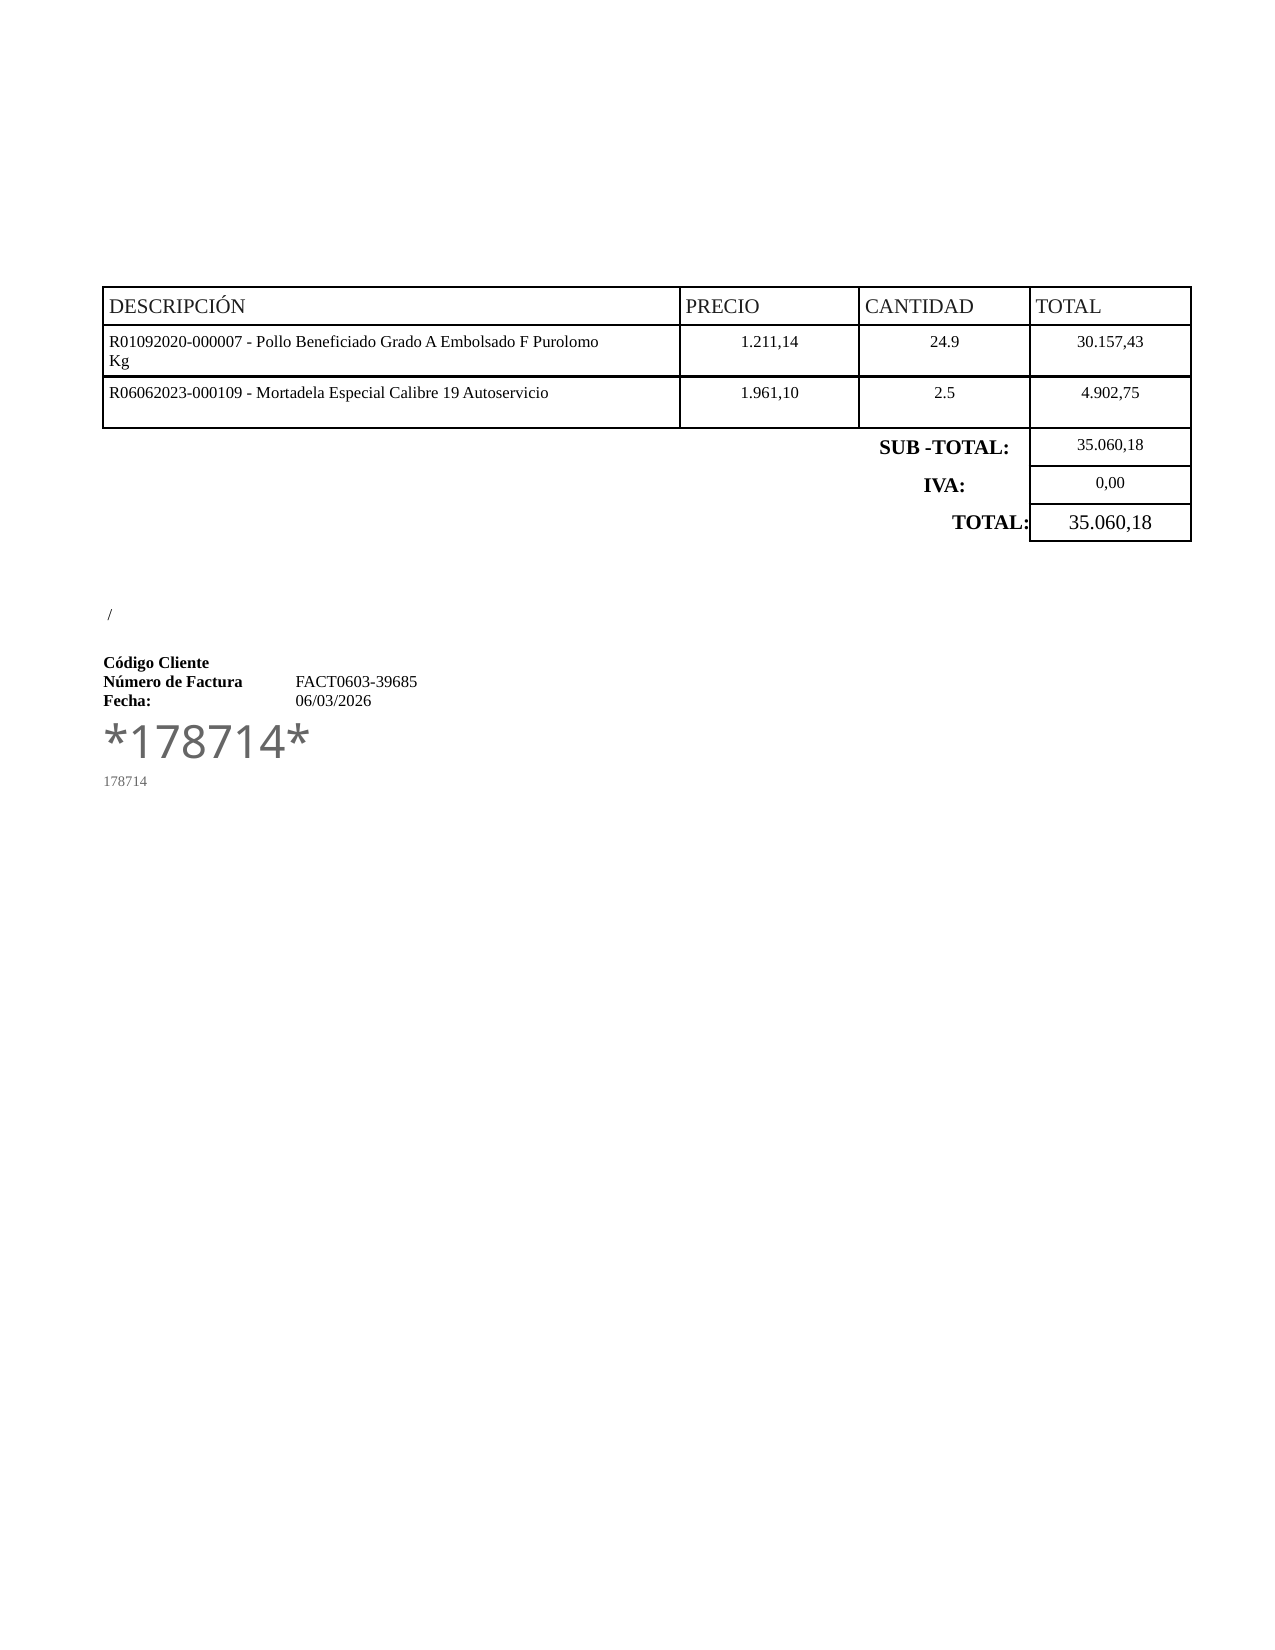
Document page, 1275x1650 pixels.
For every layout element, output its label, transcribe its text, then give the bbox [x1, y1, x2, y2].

table_cell R01092020-000007 - Pollo Beneficiado Grado A Embolsado F Purolomo Kg [104, 326, 679, 375]
table_cell FACT0603-39685 [295, 672, 517, 691]
table_header DESCRIPCIÓN [104, 288, 679, 323]
table_cell 30.157,43 [1031, 326, 1190, 375]
table_cell / [103, 605, 858, 624]
table_cell IVA: [859, 465, 1029, 502]
table_header PRECIO [681, 288, 858, 323]
table_cell TOTAL: [859, 503, 1029, 540]
table_cell 1.211,14 [681, 326, 858, 375]
table_cell 24.9 [860, 326, 1029, 375]
table_cell Fecha: [103, 691, 295, 710]
table_cell 1.961,10 [681, 378, 858, 427]
table_cell R06062023-000109 - Mortadela Especial Calibre 19 Autoservicio [104, 378, 679, 427]
table_header TOTAL [1031, 288, 1190, 323]
table_cell SUB -TOTAL: [859, 429, 1029, 465]
table_cell [103, 429, 859, 540]
table_cell 06/03/2026 [295, 691, 517, 710]
table_cell 4.902,75 [1031, 378, 1190, 427]
table_cell 0,00 [1031, 467, 1190, 502]
text 178714 [103, 772, 1137, 789]
table_header CANTIDAD [860, 288, 1029, 323]
table_header Código Cliente [103, 653, 295, 672]
table_cell 2.5 [860, 378, 1029, 427]
table_cell [103, 566, 858, 585]
table_cell Número de Factura [103, 672, 295, 691]
table_cell 35.060,18 [1031, 429, 1190, 465]
table_cell [103, 585, 858, 604]
table_header [103, 542, 858, 566]
table_header [295, 653, 517, 672]
table_cell 35.060,18 [1031, 505, 1190, 540]
text *178714* [103, 710, 1137, 772]
